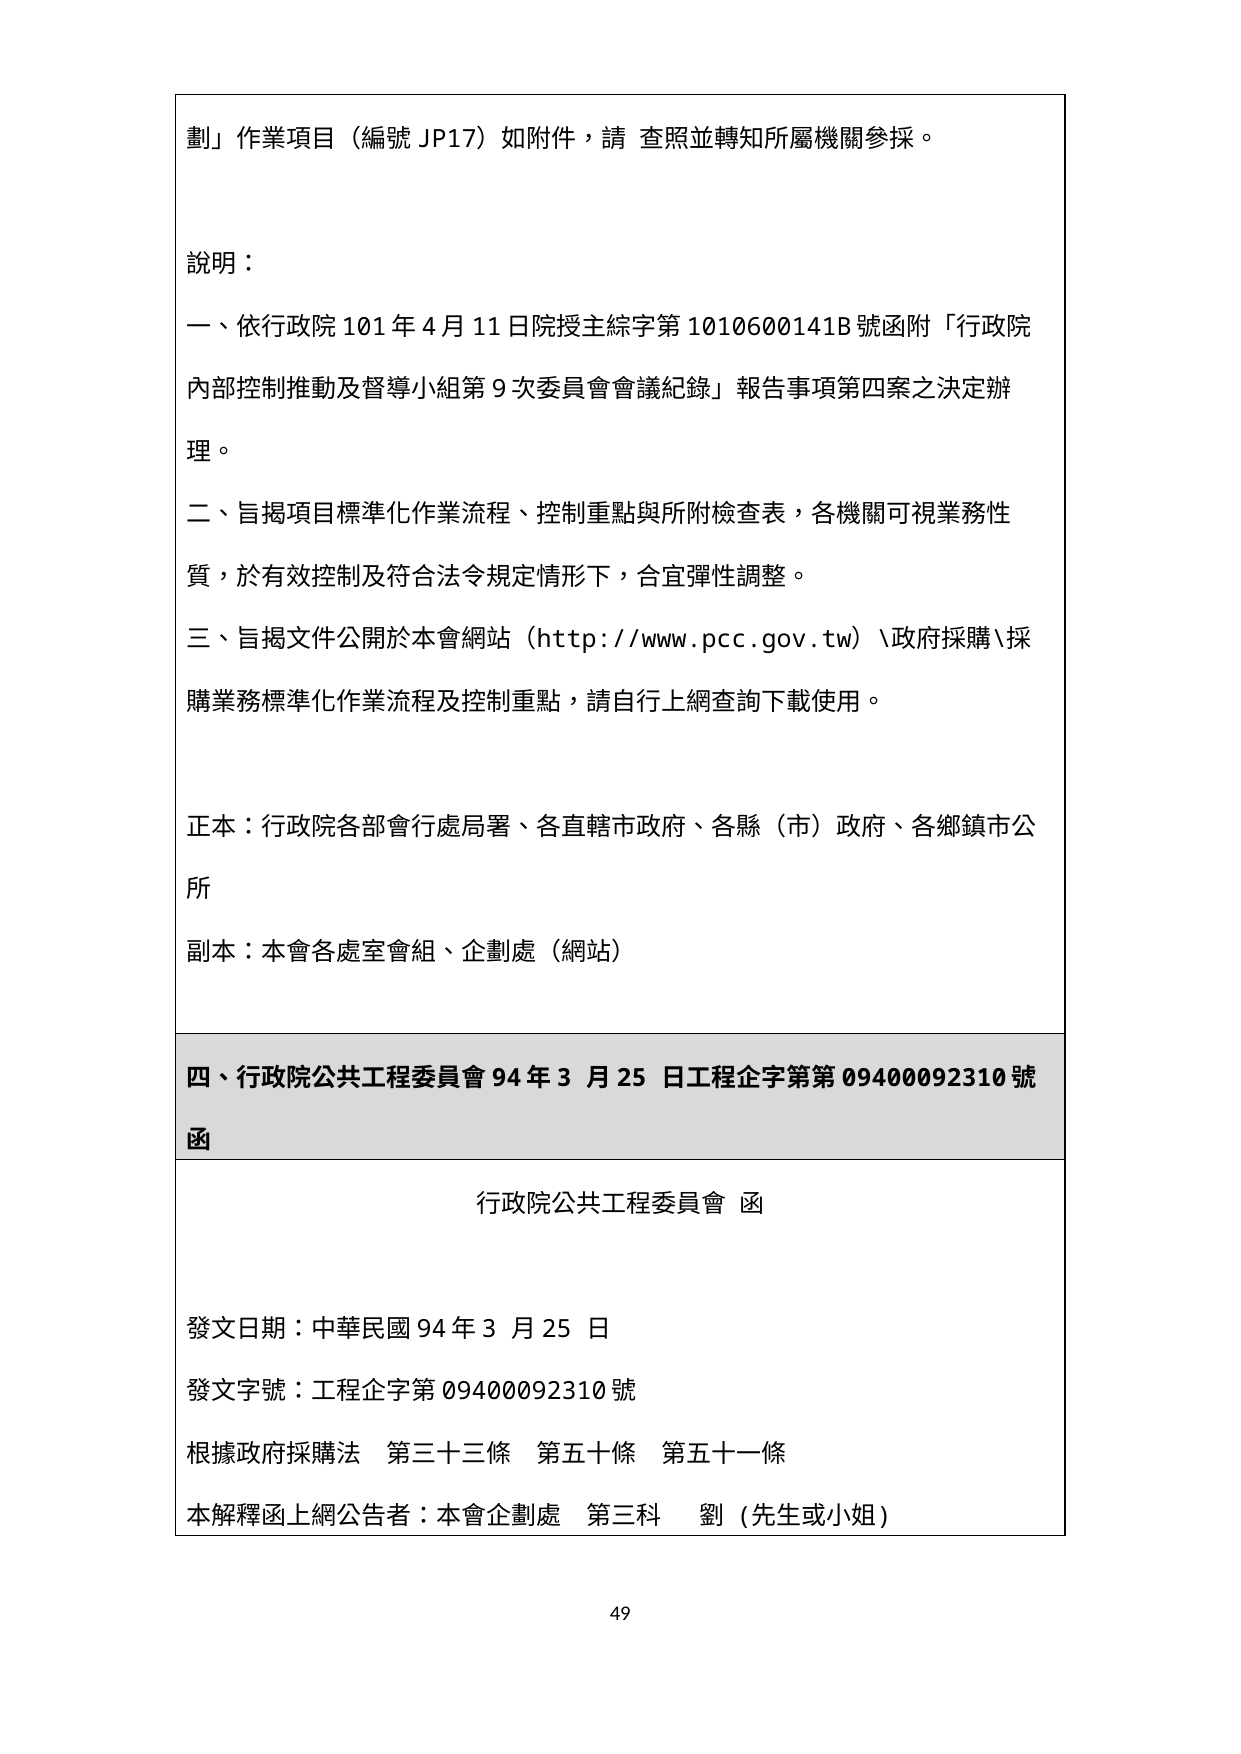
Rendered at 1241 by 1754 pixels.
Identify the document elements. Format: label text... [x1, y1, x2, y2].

table_cell 四、行政院公共工程委員會94年3 月25 日工程企字第第09400092310號函 [176, 1034, 1064, 1159]
table_header 劃」作業項目（編號JP17）如附件，請 查照並轉知所屬機關參採。 說明： 一、依行政院101年4月11日院授主綜字第1010600141B號函附「行政院內部控制推動及督導小組第9次委員會會議紀錄」報告事項第四案之決定辦理。 二、旨揭項目標準化作業流程、控制重點與所附檢查表，各機關可視業務性質，於有效控制及符合法令規定情形下，合宜彈性調整。 三、旨揭文件公開於本會網站（http://www.pcc.gov.tw）\政府採購\採購業務標準化作業流程及控制重點，請自行上網查詢下載使用。 正本：行政院各部會行處局署、各直轄市政府、各縣（市）政府、各鄉鎮市公所 副本：本會各處室會組、企劃處（網站） [186, 95, 1054, 970]
table_cell [176, 95, 1064, 1033]
table_cell 行政院公共工程委員會 函 發文日期：中華民國94年3 月25 日 發文字號：工程企字第09400092310號 根據政府採購法 第三十三條 第五十條 第五十一條 本解釋函上網公告者：本會企劃處 第三科 劉 (先生或小姐) [176, 1160, 1064, 1535]
